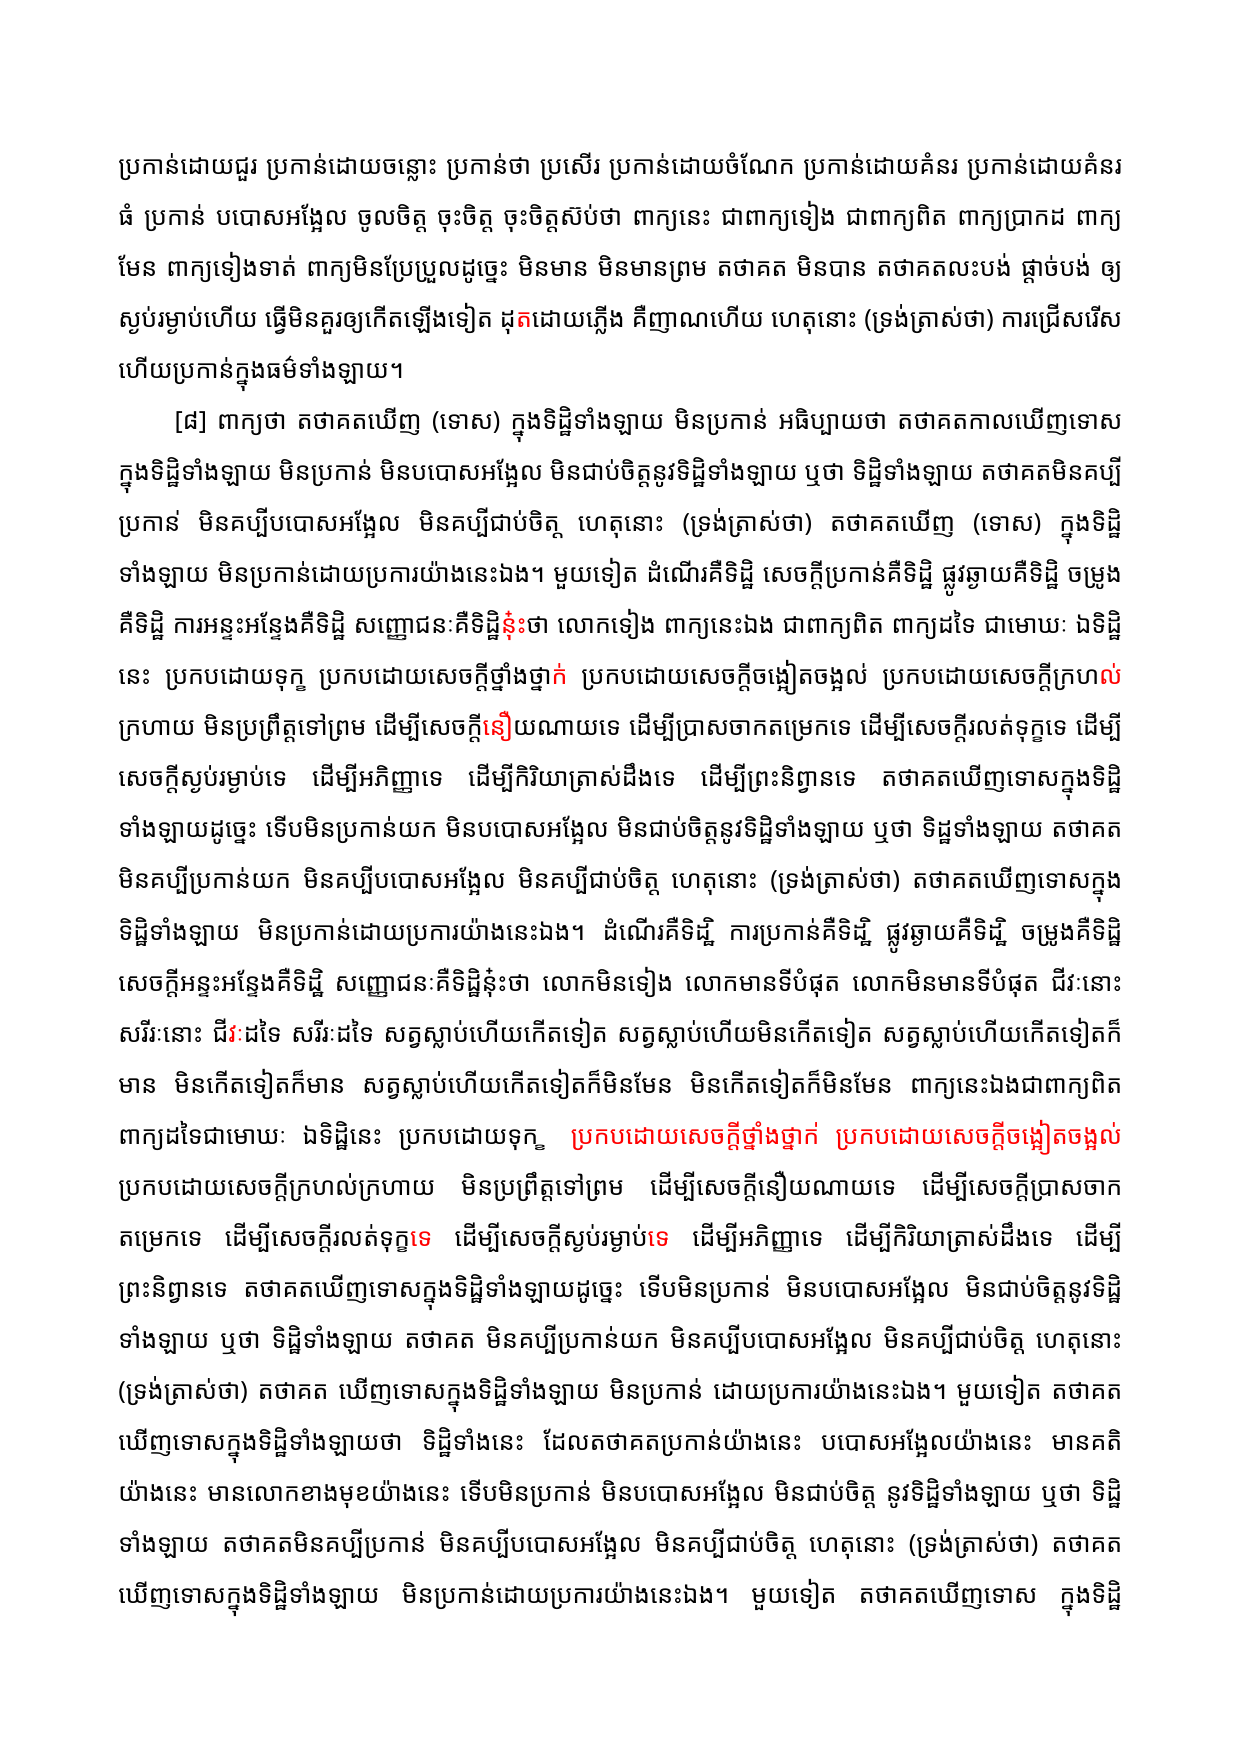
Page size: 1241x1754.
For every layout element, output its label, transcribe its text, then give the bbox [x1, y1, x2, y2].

text [៧] ពាក្យថា ក្នុងធម៌ទាំងឡាយ នៃបទថា ការជ្រើសរើស​ហើយ ប្រកាន់​ក្នុង​ធម៌ទាំង​ឡាយ គឺក្នុង​ទិដ្ឋិ ៦២។ ពាក្យថា ជ្រើសរើស គឺការ​ជ្រើសរើស ពិចារណា រិះរក រិះគិត ថ្លឹងមើល លៃលក ធ្វើឲ្យ​ច្បាស់​លាស់ ធ្វើឲ្យ​ប្រាកដ ហើយ​ប្រកាន់​ដោយជួរ ប្រកាន់​ដោយ​ចន្លោះ ប្រកាន់ថា ប្រសើរ ប្រកាន់​ដោយចំណែក ប្រកាន់​ដោយគំនរ ប្រកាន់​ដោយ​គំនរធំ ប្រកាន់ បបោស​អង្អែល ចូលចិត្ត ចុះចិត្ត ចុះចិត្ត​ស៊ប់ថា ពាក្យនេះ ជាពាក្យទៀង ជាពាក្យ​ពិត ពាក្យប្រាកដ ពាក្យមែន ពាក្យទៀងទាត់ ពាក្យ​មិនប្រែប្រួល​ដូច្នេះ មិនមាន មិនមាន​ព្រម តថាគត មិនបាន តថាគត​លះបង់ ផ្តាច់បង់ ឲ្យស្ងប់​រម្ងាប់ហើយ ធ្វើមិន​គួរឲ្យកើត​ឡើងទៀត ដុតដោយភ្លើង ​គឺញាណ​ហើយ ហេតុនោះ (ទ្រង់​ត្រាស់ថា) ការជ្រើស​រើស ហើយប្រកាន់​ក្នុងធម៌​ទាំងឡាយ។ [118, 148, 1122, 386]
text [៨] ពាក្យថា តថាគតឃើញ (ទោស) ក្នុងទិដ្ឋិទាំងឡាយ មិនប្រកាន់ អធិប្បាយថា តថាគត​កាលឃើញ​ទោស​ក្នុងទិដ្ឋិ​ទាំងឡាយ មិនប្រកាន់ មិន​បបោស​អង្អែល មិនជាប់ចិត្ត​នូវទិដ្ឋិ​ទាំងឡាយ ឬថា ទិដ្ឋិទាំងឡាយ តថាគត​មិនគប្បី​ប្រកាន់ មិនគប្បី​បបោស​អង្អែល មិន​គប្បីជាប់ចិត្ត ហេតុនោះ (ទ្រង់​ត្រាស់ថា) តថាគត​ឃើញ (ទោស) ក្នុង​ទិដ្ឋិ​ទាំងឡាយ មិន​ប្រកាន់​ដោយ​ប្រការ​យ៉ាងនេះ​ឯង។ មួយទៀត ដំណើរ​គឺ​ទិដិ្ឋ សេចក្តី​ប្រកាន់​គឺទិដ្ឋិ ផ្លូវឆ្ងាយគឺទិដ្ឋិ ចម្រូងគឺទិដ្ឋិ ការអន្ទះ​អន្ទែង​គឺទិដ្ឋិ សញ្ញោជនៈ​​គឺទិដ្ឋិនុ៎ះថា លោកទៀង ពាក្យ​នេះ​ឯង ជាពាក្យពិត ពាក្យដទៃ ជា​មោឃៈ ឯទិដ្ឋិនេះ ប្រកប​ដោយទុក្ខ ប្រកប​ដោយ​សេចក្តី​ថ្នាំងថ្នាក់ ប្រកប​ដោយ​សេចក្តី​ចង្អៀត​ចង្អល់ ប្រកប​ដោយសេចក្តី​ក្រហល់​ក្រហាយ មិន​ប្រព្រឹត្ត​ទៅព្រម ​ដើម្បី​សេចក្តី​នឿយណាយ​ទេ ដើម្បី​ប្រាសចាក​តម្រេកទេ ដើម្បី​សេចក្តី​រលត់​ទុក្ខទេ ដើម្បី​សេចក្តី​ស្ងប់រម្ងាប់​ទេ ដើម្បី​អភិញ្ញាទេ ដើម្បី​កិរិយា​ត្រាស់ដឹង​ទេ ដើម្បី​ព្រះនិព្វាន​ទេ តថាគត​ឃើញទោស​ក្នុងទិដ្ឋិ​ទាំងឡាយ​ដូច្នេះ ទើប​មិន​ប្រកាន់​យក មិន​បបោស​អង្អែល មិនជាប់​ចិត្តនូវ​ទិដ្ឋិទាំងឡាយ ឬថា ទិដ្ឋ​ទាំងឡាយ តថាគត​មិនគប្បី​ប្រកាន់​យក មិនគប្បី​បបោស​អង្អែល មិនគប្បី​ជាប់​ចិត្ត ហេតុ​នោះ (ទ្រង់​ត្រាស់ថា) តថាគត​ឃើញទោស​ក្នុងទិដ្ឋិ​ទាំងឡាយ មិនប្រកាន់​ដោយ​ប្រការ​យ៉ាងនេះឯង។ ដំណើរ​គឺទិដ្ឋិ ការប្រកាន់​គឺទិដ្ឋិ ផ្លូវឆ្ងាយ​គឺទិដ្ឋិ ចម្រូង​គឺទិដ្ឋិ សេចក្តី​អន្ទះអន្ទែង​គឺទិដ្ឋិ សញ្ញោជនៈ​គឺទិដ្ឋិនុ៎ះថា លោក​មិន​ទៀង លោក​មាន​ទីបំផុត លោក​មិនមាន​ទីបំផុត ជីវៈនោះ សរីរៈនោះ ជីវៈដទៃ សរីរៈដទៃ សត្វស្លាប់​ហើយ​​កើតទៀត សត្វស្លាប់​ហើយ​មិនកើតទៀត សត្វស្លាប់​ហើយកើតទៀត​ក៏មាន មិនកើត​ទៀតក៏មាន សត្វស្លាប់​ហើយ​កើត​ទៀតក៏មិនមែន មិនកើត​ទៀតក៏មិនមែន ពាក្យនេះ​ឯងជា​ពាក្យពិត ពាក្យដទៃ​ជាមោឃៈ ឯទិដ្ឋិនេះ ប្រកប​ដោយ​ទុក្ខ ប្រកបដោយ​សេចក្តី​ថ្នាំងថ្នាក់ ប្រកប​ដោយ​សេចក្តី​ចង្អៀត​ចង្អល់ ប្រកប​ដោយ​សេចក្តី​ក្រហល់​ក្រហាយ មិនប្រព្រឹត្ត​ទៅព្រម ដើម្បី​សេចក្តី​នឿយណាយ​ទេ ដើម្បី​សេចក្តី​ប្រាសចាក​តម្រេក​ទេ ដើម្បី​សេចក្តី​រលត់​ទុក្ខទេ ដើម្បី​សេចក្តី​ស្ងប់រម្ងាប់​ទេ ដើម្បី​អភិញ្ញាទេ ដើម្បី​កិរិយា​ត្រាស់ដឹង​ទេ ដើម្បី​ព្រះនិព្វាន​ទេ តថាគត​ឃើញទោស​ក្នុងទិដ្ឋិ​ទាំងឡាយ​ដូច្នេះ ទើបមិន​ប្រកាន់ មិន​បបោស​អង្អែល មិន​ជាប់​ចិត្ត​នូវទិដ្ឋិ​ទាំងឡាយ ឬថា ទិដ្ឋិទាំងឡាយ តថាគត មិន​គប្បី​ប្រកាន់​យក មិនគប្បី​បបោស​អង្អែល មិនគប្បី​ជាប់ចិត្ត ហេតុនោះ (ទ្រង់ត្រាស់​ថា) តថាគត ឃើញទោស​ក្នុងទិដ្ឋិ​ទាំងឡាយ មិនប្រកាន់ ដោយ​ប្រការ​យ៉ាង​នេះឯង។ មួយទៀត តថាគត​ឃើញទោស​ក្នុងទិដ្ឋិ​ទាំងឡាយ​ថា ទិដ្ឋិ​ទាំង​នេះ​ ដែល​តថាគត​ប្រកាន់​យ៉ាងនេះ បបោស​អង្អែល​យ៉ាងនេះ មានគតិ​យ៉ាងនេះ មានលោកខាង​មុខ​យ៉ាងនេះ ទើបមិនប្រកាន់ មិនបបោស​អង្អែល មិនជាប់ចិត្ត នូវទិដ្ឋិ​ទាំងឡាយ ឬថា ទិដ្ឋិទាំងឡាយ តថាគតមិនគប្បី​ប្រកាន់ មិនគប្បី​បបោស​អង្អែល មិនគប្បី​ជាប់ចិត្ត ហេតុនោះ (ទ្រង់ត្រាស់ថា) តថាគត​ឃើញទោស​ក្នុង​ទិដ្ឋិទាំងឡាយ មិនប្រកាន់​ដោយ​​ប្រការ​យ៉ាងនេះឯង។ មួយទៀត តថាគត​ឃើញទោស ក្នុងទិដ្ឋិ​ទាំងឡាយថា ទិដ្ឋិ​ទាំងនេះ ប្រព្រឹត្តទៅ​ដើម្បី​នរក ប្រព្រឹត្តទៅ​ដើម្បី​តិរច្ឆានកំណើត ប្រព្រឹត្តទៅ​ដើម្បី​បិត្តិវិស័យ ទើប​មិនប្រកាន់ មិនបបោស​អង្អែល មិនជាប់ចិត្ត​នូវទិដ្ឋិ​ទាំងឡាយ ឬថា ទិដ្ឋិទាំងឡាយ តថាគត​មិនគប្បី​ប្រកាន់ មិនគប្បី​បបោសអង្អែល មិនគប្បី​ជាប់ចិត្ត ហេតុនោះ (ទ្រង់​ត្រាស់​ថា) តថាគត ឃើញទោស​ក្នុងទិដ្ឋិ​ទាំងឡាយ មិនប្រកាន់​ ដោយប្រការ​យ៉ាងនេះ​ឯង។ មួយ​ទៀត តថាគតឃើញ​ទោស​ក្នុងទិដ្ឋិ​ទាំងឡាយថា ទិដ្ឋិទាំងនេះ មិនទៀង គឺបច្ច័យ​តាក់តែង​ឡើង​ហើយ អាស្រ័យ​បច្ច័យ​កើត​ឡើង​ហើយ​ មាន​កិរិយាអស់​ទៅ​ជាធម្មតា មានកិរិយា​សូន្យ​ទៅ​​ជាធម្មតា មានកិរិយា​ប្រាស​ទៅ​ជាធម្មតា មានកិរិយា​រលត់ទៅ​ជាធម្មតា ទើបមិន​ប្រកាន់ មិន​​បបោស​អង្អែល មិនជាប់​ចិត្ត​នូវទិដ្ឋិ​ទាំងឡាយ ឬថា ទិដ្ឋិទាំងឡាយ តថាគត មិនគប្បី​ប្រកាន់ មិនគប្បី​បបោស​អង្អែល មិនគប្បី​ជាប់ចិត្ត ហេតុនោះ (ទ្រង់​ត្រាស់ថា) តថាគត ឃើញ​ទោសក្នុង​ទិដ្ឋិ​ទាំងឡាយ មិនប្រកាន់ ដោយ​ប្រការ​យ៉ាងនេះ​ឯង។ [118, 403, 1122, 1611]
